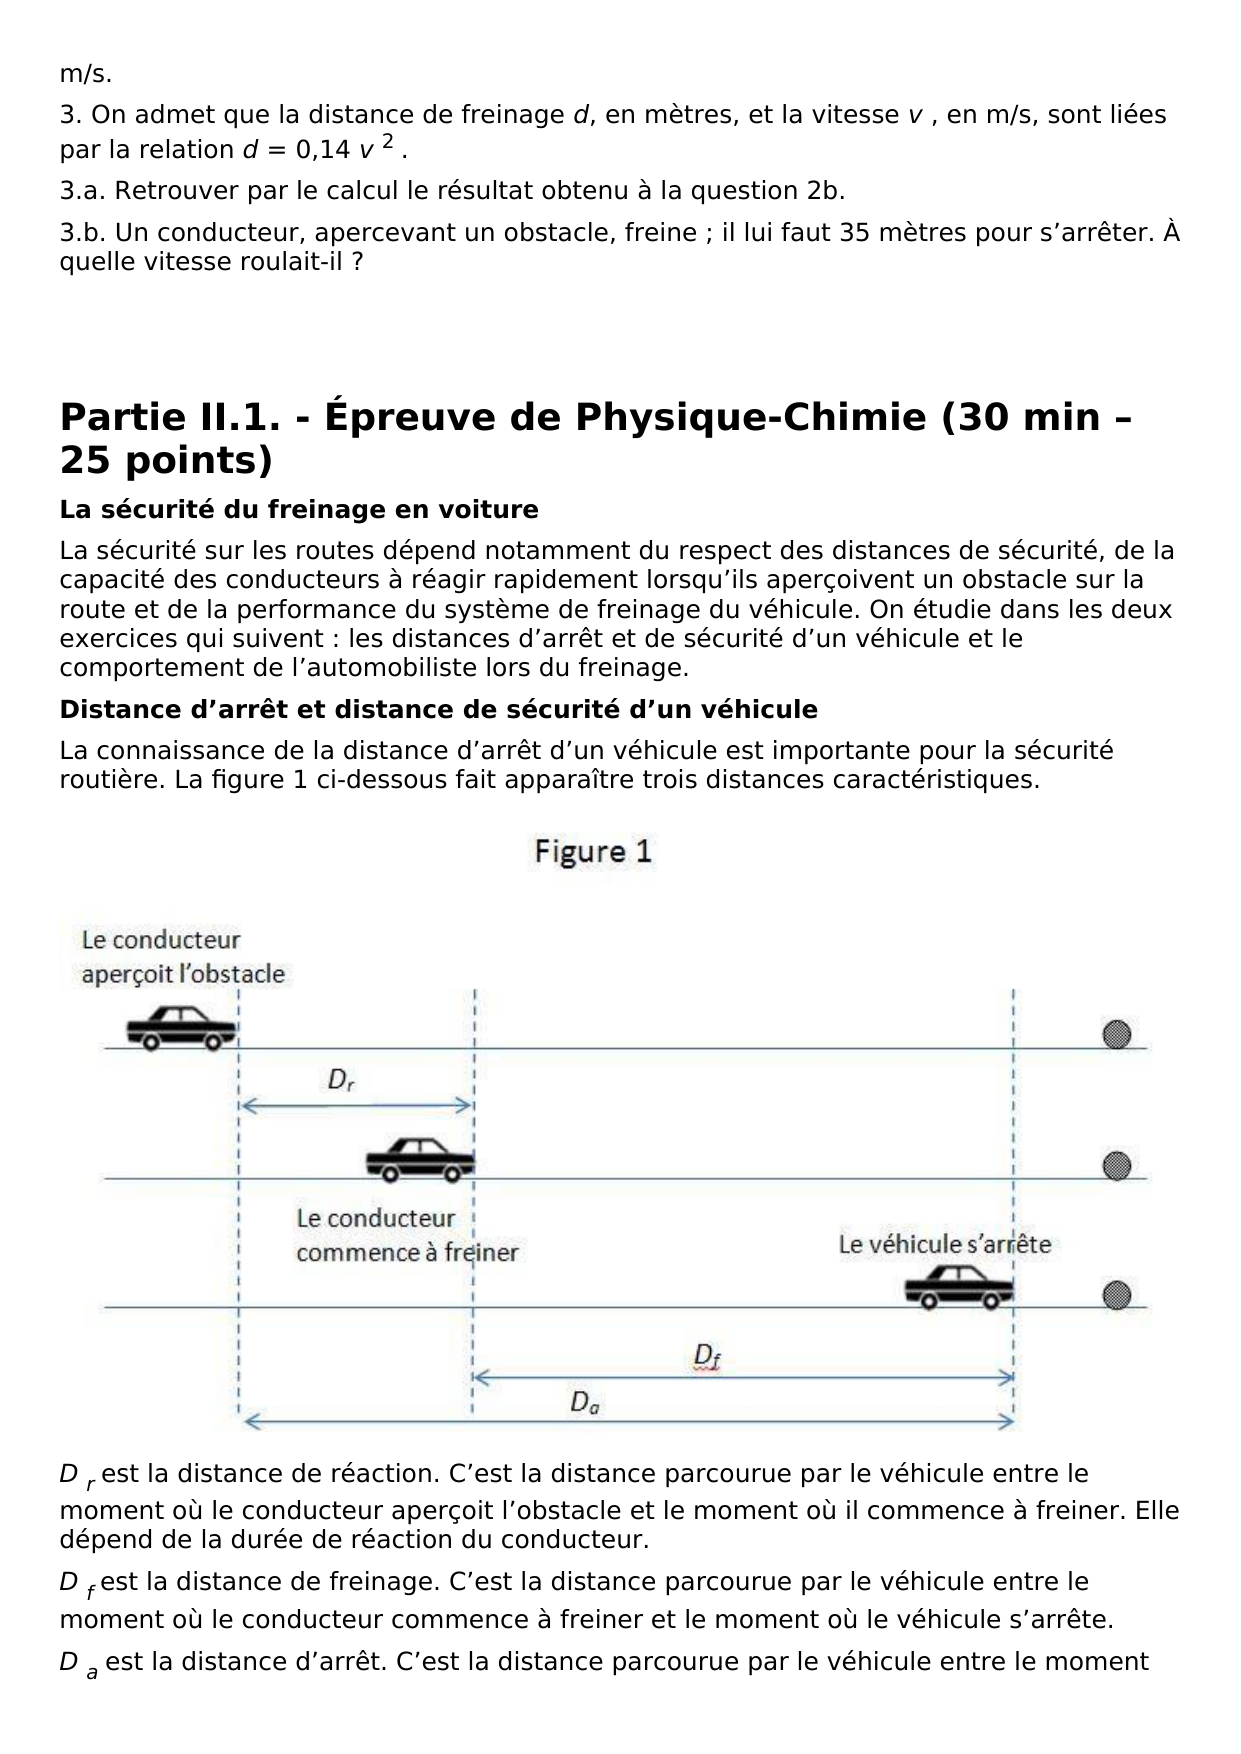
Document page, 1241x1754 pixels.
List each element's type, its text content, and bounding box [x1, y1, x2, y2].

text 3.a. Retrouver par le calcul le résultat obtenu à la question 2b. [59, 176, 1181, 206]
subtitle Partie II.1. - Épreuve de Physique-Chimie (30 min – 25 points) [59, 395, 1181, 482]
text D f est la distance de freinage. C’est la distance parcourue par le véhicule entre le moment où le conducteur commence à freiner et le moment où le véhicule s’arrête. [59, 1567, 1181, 1634]
text 3.b. Un conducteur, apercevant un obstacle, freine ; il lui faut 35 mètres pour s’arrêter. À quelle vitesse roulait-il ? [59, 218, 1181, 276]
text Distance d’arrêt et distance de sécurité d’un véhicule [59, 695, 1181, 724]
text m/s. [59, 59, 1181, 88]
text D r est la distance de réaction. C’est la distance parcourue par le véhicule entre le moment où le conducteur aperçoit l’obstacle et le moment où il commence à freiner. Elle dépend de la durée de réaction du conducteur. [59, 1459, 1181, 1555]
picture [59, 807, 1182, 1447]
text La connaissance de la distance d’arrêt d’un véhicule est importante pour la sécurité routière. La figure 1 ci-dessous fait apparaître trois distances caractéristiques. [59, 737, 1181, 795]
text La sécurité sur les routes dépend notamment du respect des distances de sécurité, de la capacité des conducteurs à réagir rapidement lorsqu’ils aperçoivent un obstacle sur la route et de la performance du système de freinage du véhicule. On étudie dans les deux exercices qui suivent : les distances d’arrêt et de sécurité d’un véhicule et le comportement de l’automobiliste lors du freinage. [59, 537, 1181, 682]
text 3. On admet que la distance de freinage d, en mètres, et la vitesse v , en m/s, sont liées par la relation d = 0,14 v 2 . [59, 101, 1181, 164]
text La sécurité du freinage en voiture [59, 495, 1181, 524]
text D a est la distance d’arrêt. C’est la distance parcourue par le véhicule entre le moment [59, 1647, 1181, 1684]
